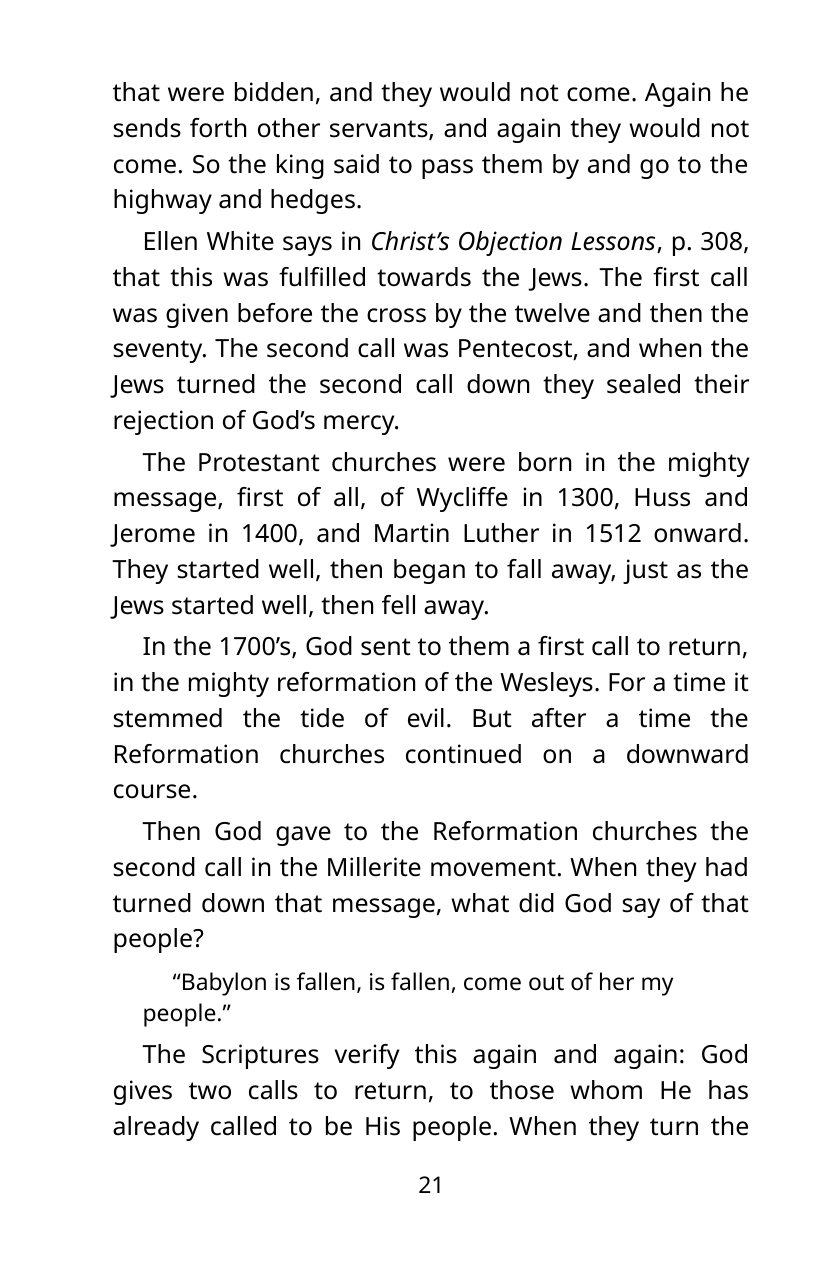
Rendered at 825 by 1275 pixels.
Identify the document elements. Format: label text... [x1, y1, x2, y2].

text The Scriptures verify this again and again: God gives two calls to return, to those whom He has already called to be His people. When they turn the [112, 1037, 750, 1143]
text Then God gave to the Reformation churches the second call in the Millerite movement. When they had turned down that message, what did God say of that people? [112, 814, 750, 955]
text In the 1700’s, God sent to them a first call to return, in the mighty reformation of the Wesleys. For a time it stemmed the tide of evil. But after a time the Reformation churches continued on a downward course. [112, 629, 750, 806]
text Ellen White says in Christ’s Objection Lessons, p. 308, that this was fulfilled towards the Jews. The first call was given before the cross by the twelve and then the seventy. The second call was Pentecost, and when the Jews turned the second call down they sealed their rejection of God’s mercy. [112, 224, 750, 437]
text “Babylon is fallen, is fallen, come out of her my people.” [142, 966, 720, 1028]
text The Protestant churches were born in the mighty message, first of all, of Wycliffe in 1300, Huss and Jerome in 1400, and Martin Luther in 1512 onward. They started well, then began to fall away, just as the Jews started well, then fell away. [112, 444, 750, 621]
text that were bidden, and they would not come. Again he sends forth other servants, and again they would not come. So the king said to pass them by and go to the highway and hedges. [112, 75, 750, 216]
